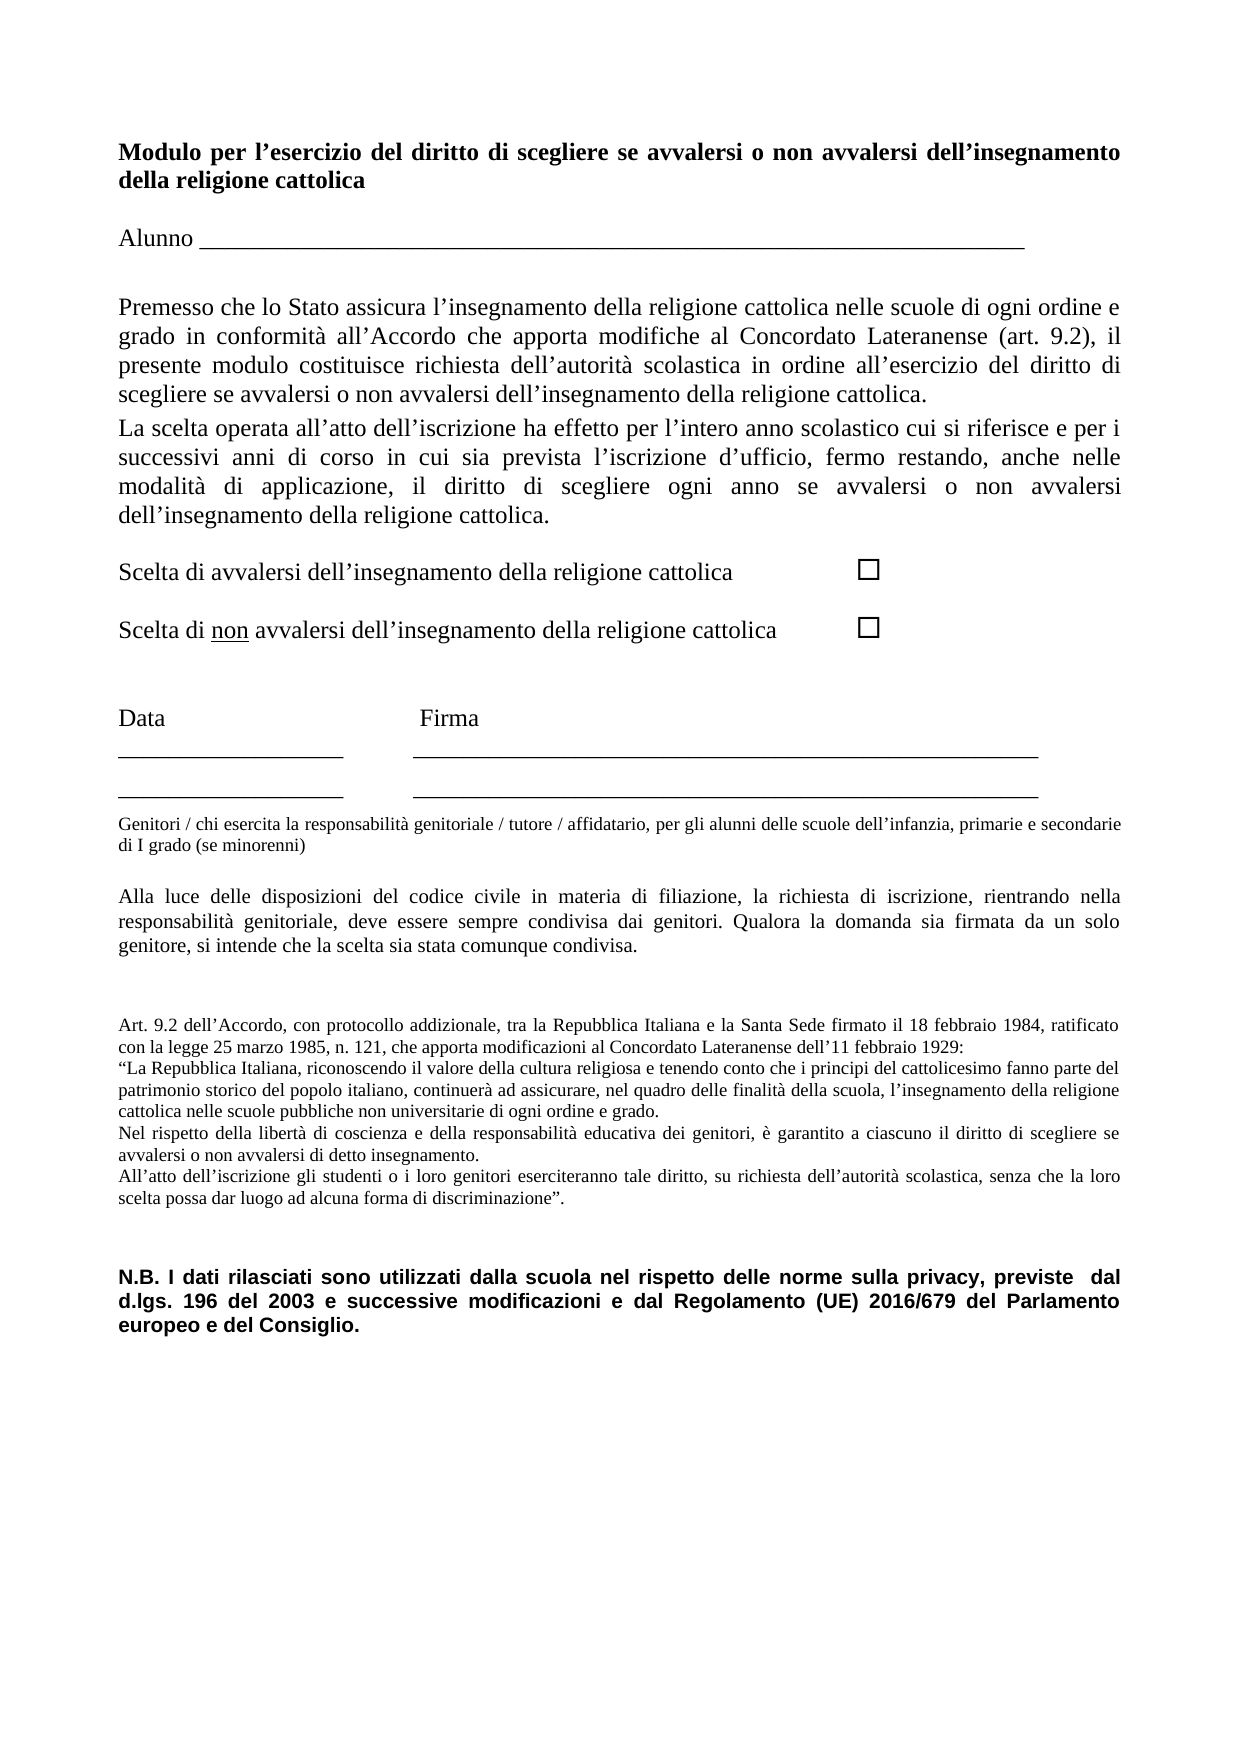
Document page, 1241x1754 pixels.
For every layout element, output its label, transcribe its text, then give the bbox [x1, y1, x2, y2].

text Data Firma [118, 703, 1122, 732]
text Art. 9.2 dell’Accordo, con protocollo addizionale, tra la Repubblica Italiana e la Santa Sede firmato il 18 febbraio 1984, ratificato con la legge 25 marzo 1985, n. 121, che apporta modificazioni al Concordato Lateranense dell’11 febbraio 1929: [118, 1014, 1122, 1057]
text Premesso che lo Stato assicura l’insegnamento della religione cattolica nelle scuole di ogni ordine e grado in conformità all’Accordo che apporta modifiche al Concordato Lateranense (art. 9.2), il presente modulo costituisce richiesta dell’autorità scolastica in ordine all’esercizio del diritto di scegliere se avvalersi o non avvalersi dell’insegnamento della religione cattolica. [118, 292, 1122, 407]
text Nel rispetto della libertà di coscienza e della responsabilità educativa dei genitori, è garantito a ciascuno il diritto di scegliere se avvalersi o non avvalersi di detto insegnamento. [118, 1122, 1122, 1165]
text “La Repubblica Italiana, riconoscendo il valore della cultura religiosa e tenendo conto che i principi del cattolicesimo fanno parte del patrimonio storico del popolo italiano, continuerà ad assicurare, nel quadro delle finalità della scuola, l’insegnamento della religione cattolica nelle scuole pubbliche non universitarie di ogni ordine e grado. [118, 1057, 1122, 1122]
text Alla luce delle disposizioni del codice civile in materia di filiazione, la richiesta di iscrizione, rientrando nella responsabilità genitoriale, deve essere sempre condivisa dai genitori. Qualora la domanda sia firmata da un solo genitore, si intende che la scelta sia stata comunque condivisa. [118, 884, 1122, 957]
text __________________ __________________________________________________ [118, 732, 1122, 760]
text La scelta operata all’atto dell’iscrizione ha effetto per l’intero anno scolastico cui si riferisce e per i successivi anni di corso in cui sia prevista l’iscrizione d’ufficio, fermo restando, anche nelle modalità di applicazione, il diritto di scegliere ogni anno se avvalersi o non avvalersi dell’insegnamento della religione cattolica. [118, 413, 1122, 528]
text All’atto dell’iscrizione gli studenti o i loro genitori eserciteranno tale diritto, su richiesta dell’autorità scolastica, senza che la loro scelta possa dar luogo ad alcuna forma di discriminazione”. [118, 1165, 1122, 1208]
text __________________ __________________________________________________ [118, 772, 1122, 801]
text Scelta di non avvalersi dell’insegnamento della religione cattolica  [118, 616, 1122, 645]
text Scelta di avvalersi dell’insegnamento della religione cattolica  [118, 557, 1122, 587]
text N.B. I dati rilasciati sono utilizzati dalla scuola nel rispetto delle norme sulla privacy, previste dal d.lgs. 196 del 2003 e successive modificazioni e dal Regolamento (UE) 2016/679 del Parlamento europeo e del Consiglio. [118, 1264, 1122, 1336]
text Alunno __________________________________________________________________ [118, 223, 1122, 252]
text Modulo per l’esercizio del diritto di scegliere se avvalersi o non avvalersi dell’insegnamento della religione cattolica [118, 137, 1122, 194]
text Genitori / chi esercita la responsabilità genitoriale / tutore / affidatario, per gli alunni delle scuole dell’infanzia, primarie e secondarie di I grado (se minorenni) [118, 813, 1122, 856]
